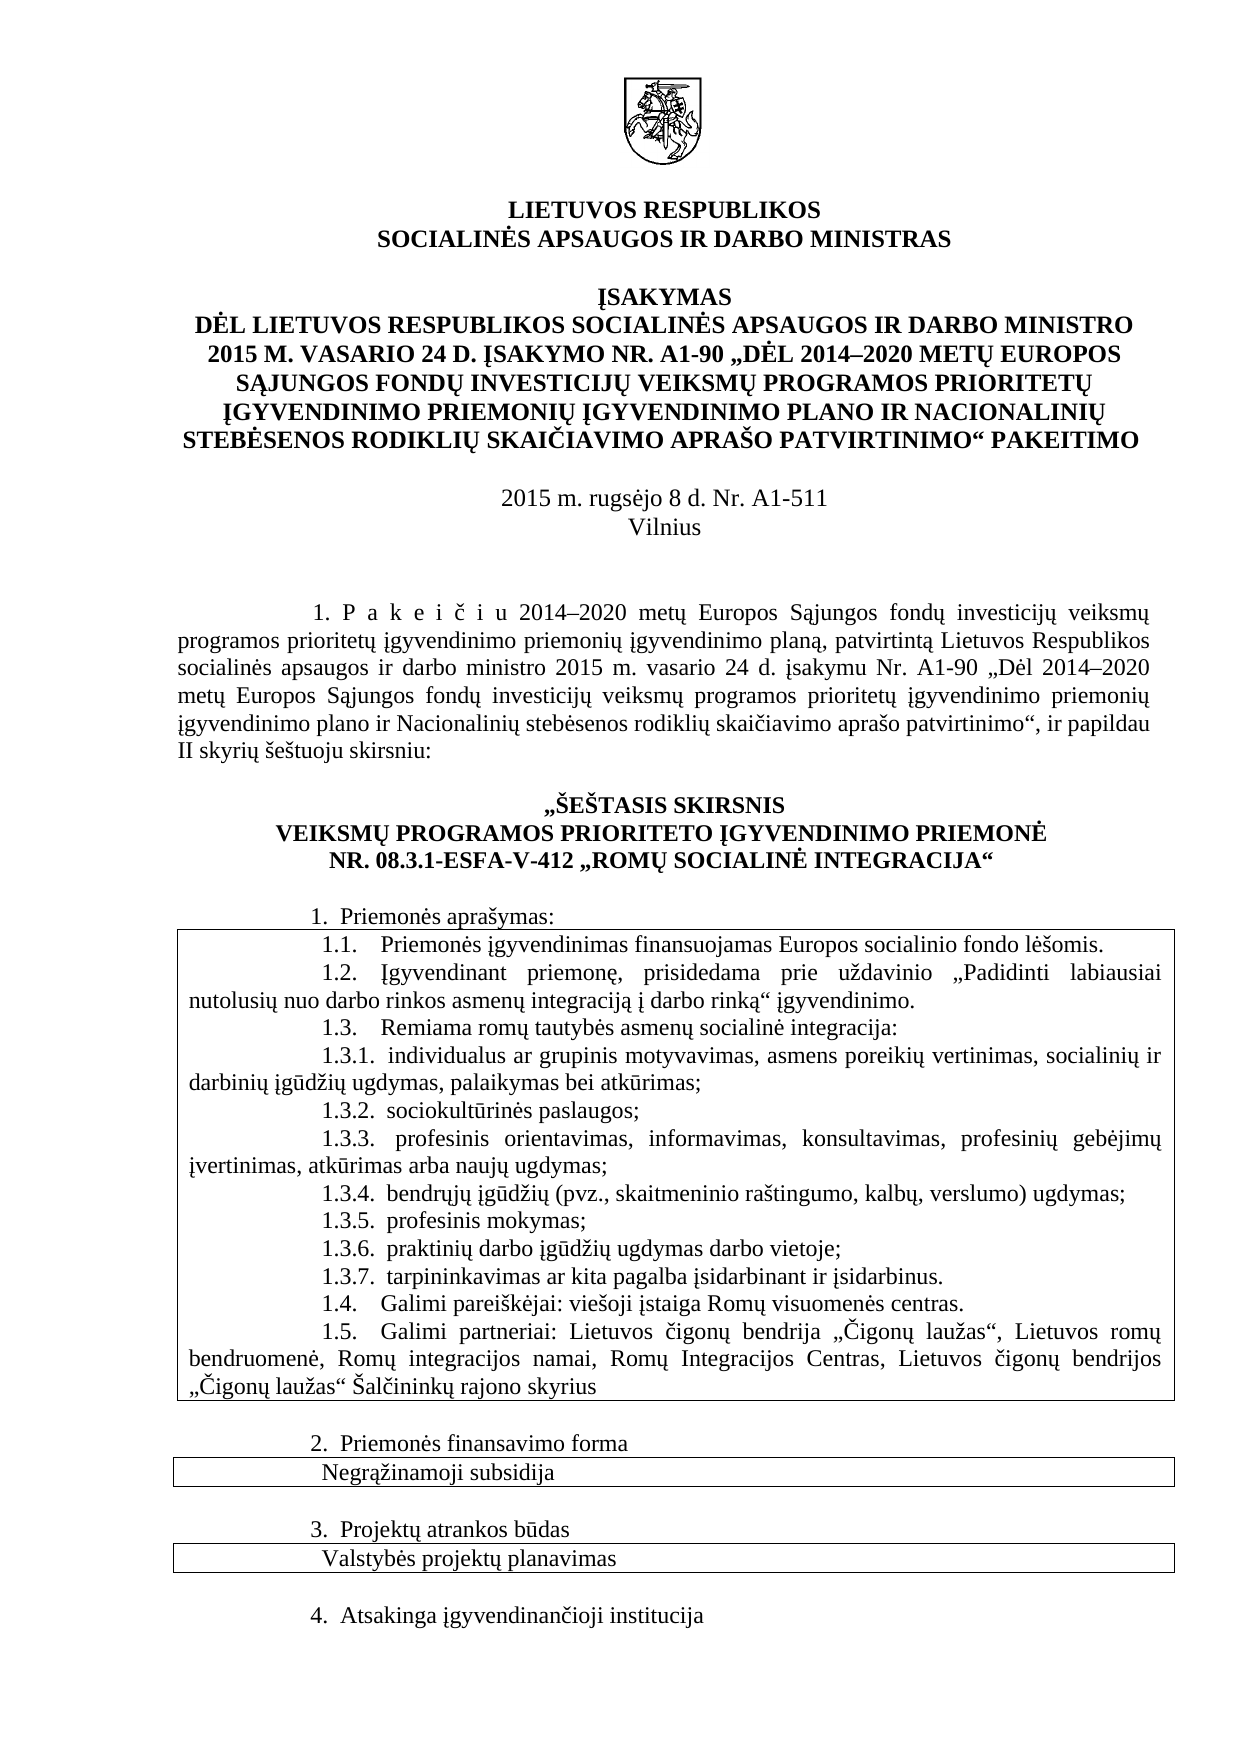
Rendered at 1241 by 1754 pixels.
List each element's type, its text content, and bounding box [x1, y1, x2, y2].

text NR. 08.3.1-ESFA-V-412 „ROMŲ SOCIALINĖ INTEGRACIJA“ [177, 847, 1152, 874]
table_header Valstybės projektų planavimas [174, 1544, 1174, 1572]
text 1. Priemonės aprašymas: [177, 902, 1152, 929]
text 1. P a k e i č i u 2014–2020 metų Europos Sąjungos fondų investicijų veiksmų programos prioritetų įgyvendinimo priemonių įgyvendinimo planą, patvirtintą Lietuvos Respublikos socialinės apsaugos ir darbo ministro 2015 m. vasario 24 d. įsakymu Nr. A1-90 „Dėl 2014–2020 metų Europos Sąjungos fondų investicijų veiksmų programos prioritetų įgyvendinimo priemonių įgyvendinimo plano ir Nacionalinių stebėsenos rodiklių skaičiavimo aprašo patvirtinimo“, ir papildau II skyrių šeštuoju skirsniu: [177, 598, 1152, 764]
table_header Negrąžinamoji subsidija [174, 1458, 1174, 1486]
text 4. Atsakinga įgyvendinančioji institucija [177, 1602, 1152, 1629]
table_header 1.1. Priemonės įgyvendinimas finansuojamas Europos socialinio fondo lėšomis. 1.2. Įgyvendinant priemonę, prisidedama prie uždavinio „Padidinti labiausiai nutolusių nuo darbo rinkos asmenų integraciją į darbo rinką“ įgyvendinimo. 1.3. Remiama romų tautybės asmenų socialinė integracija: 1.3.1. individualus ar grupinis motyvavimas, asmens poreikių vertinimas, socialinių ir darbinių įgūdžių ugdymas, palaikymas bei atkūrimas; 1.3.2. sociokultūrinės paslaugos; 1.3.3. profesinis orientavimas, informavimas, konsultavimas, profesinių gebėjimų įvertinimas, atkūrimas arba naujų ugdymas; 1.3.4. bendrųjų įgūdžių (pvz., skaitmeninio raštingumo, kalbų, verslumo) ugdymas; 1.3.5. profesinis mokymas; 1.3.6. praktinių darbo įgūdžių ugdymas darbo vietoje; 1.3.7. tarpininkavimas ar kita pagalba įsidarbinant ir įsidarbinus. 1.4. Galimi pareiškėjai: viešoji įstaiga Romų visuomenės centras. 1.5. Galimi partneriai: Lietuvos čigonų bendrija „Čigonų laužas“, Lietuvos romų bendruomenė, Romų integracijos namai, Romų Integracijos Centras, Lietuvos čigonų bendrijos „Čigonų laužas“ Šalčininkų rajono skyrius [178, 930, 1174, 1400]
text „ŠEŠTASIS SKIRSNIS [177, 791, 1152, 819]
text 3. Projektų atrankos būdas [177, 1516, 1152, 1543]
text VEIKSMŲ PROGRAMOS PRIORITETO ĮGYVENDINIMO PRIEMONĖ [177, 819, 1152, 847]
text ĮSAKYMAS [177, 282, 1152, 311]
text Vilnius [177, 512, 1152, 541]
text 2. Priemonės finansavimo forma [177, 1429, 1152, 1457]
text SOCIALINĖS APSAUGOS IR DARBO MINISTRAS [177, 224, 1152, 253]
text LIETUVOS RESPUBLIKOS [177, 196, 1152, 224]
text DĖL LIETUVOS RESPUBLIKOS SOCIALINĖS APSAUGOS IR DARBO MINISTRO 2015 M. VASARIO 24 D. ĮSAKYMO NR. A1-90 „DĖL 2014–2020 METŲ EUROPOS SĄJUNGOS FONDŲ INVESTICIJŲ VEIKSMŲ PROGRAMOS PRIORITETŲ ĮGYVENDINIMO PRIEMONIŲ ĮGYVENDINIMO PLANO IR NACIONALINIŲ STEBĖSENOS RODIKLIŲ SKAIČIAVIMO APRAŠO PATVIRTINIMO“ PAKEITIMO [177, 311, 1152, 454]
text 2015 m. rugsėjo 8 d. Nr. A1-511 [177, 483, 1152, 512]
